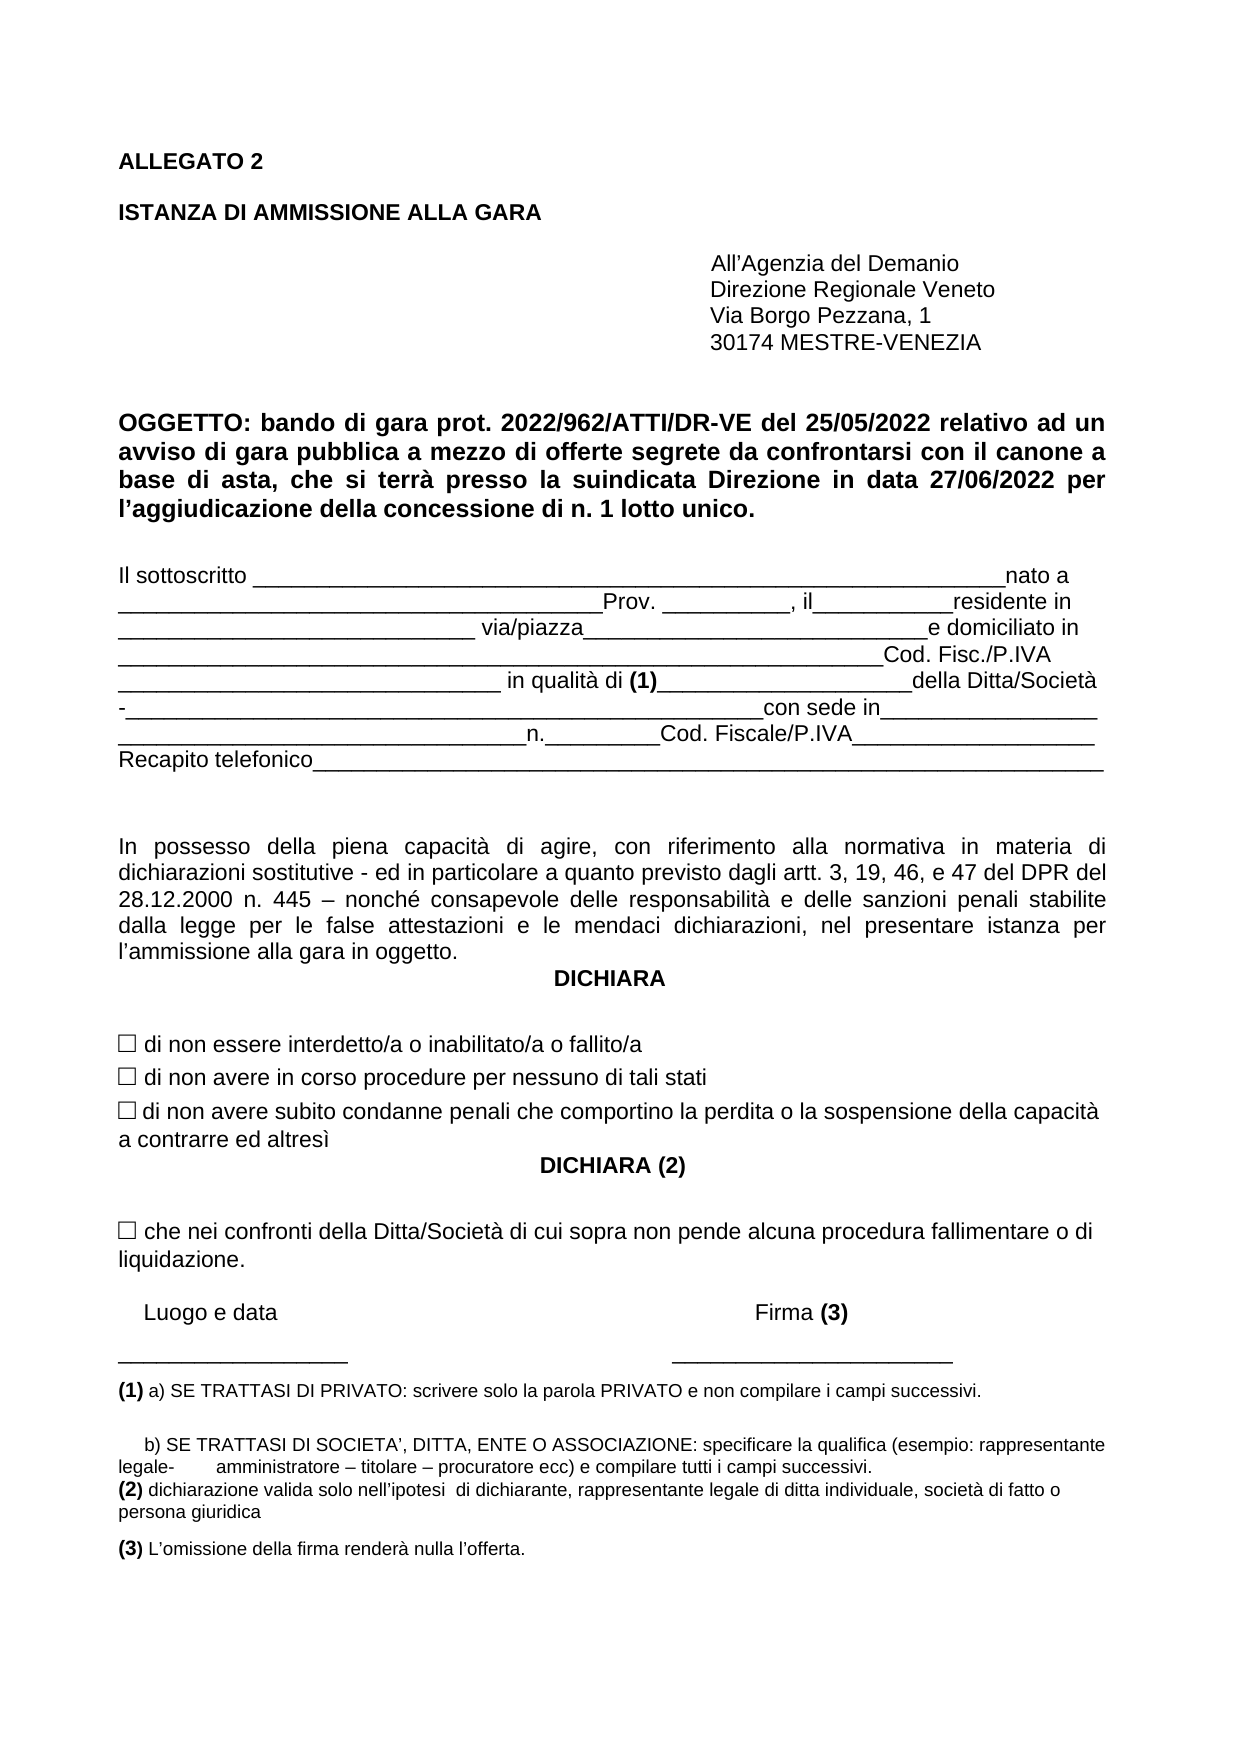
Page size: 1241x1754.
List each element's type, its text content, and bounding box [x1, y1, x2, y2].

text ____________________________ via/piazza___________________________e domiciliato in [118, 614, 1107, 641]
text □ di non essere interdetto/a o inabilitato/a o fallito/a [118, 1025, 1107, 1058]
text ALLEGATO 2 [118, 148, 1107, 174]
text (3) L’omissione della firma renderà nulla l’offerta. [118, 1535, 1107, 1559]
text Luogo e data Firma (3) [118, 1298, 1107, 1325]
text OGGETTO: bando di gara prot. 2022/962/ATTI/DR-VE del 25/05/2022 relativo ad un avviso di gara pubblica a mezzo di offerte segrete da confrontarsi con il canone a base di asta, che si terrà presso la suindicata Direzione in data 27/06/2022 per l’aggiudicazione della concessione di n. 1 lotto unico. [118, 408, 1107, 523]
text Recapito telefonico______________________________________________________________ [118, 746, 1107, 772]
text □ che nei confronti della Ditta/Società di cui sopra non pende alcuna procedura fallimentare o di liquidazione. [118, 1212, 1107, 1272]
text Direzione Regionale Veneto [118, 276, 1107, 302]
text b) SE TRATTASI DI SOCIETA’, DITTA, ENTE O ASSOCIAZIONE: specificare la qualifica (esempio: rappresentante legale- amministratore – titolare – procuratore ecc) e compilare tutti i campi successivi. [118, 1434, 1107, 1477]
text ISTANZA DI AMMISSIONE ALLA GARA [118, 199, 1107, 225]
text 30174 MESTRE-VENEZIA [118, 329, 1107, 355]
text DICHIARA (2) [118, 1152, 1107, 1178]
text In possesso della piena capacità di agire, con riferimento alla normativa in materia di dichiarazioni sostitutive - ed in particolare a quanto previsto dagli artt. 3, 19, 46, e 47 del DPR del 28.12.2000 n. 445 – nonché consapevole delle responsabilità e delle sanzioni penali stabilite dalla legge per le false attestazioni e le mendaci dichiarazioni, nel presentare istanza per l’ammissione alla gara in oggetto. [118, 833, 1107, 964]
text ______________________________ in qualità di (1)____________________della Ditta/Società [118, 667, 1107, 693]
text Via Borgo Pezzana, 1 [118, 302, 1107, 329]
text □ di non avere in corso procedure per nessuno di tali stati [118, 1058, 1107, 1092]
text □ di non avere subito condanne penali che comportino la perdita o la sospensione della capacità a contrarre ed altresì [118, 1092, 1107, 1152]
text __________________ ______________________ [118, 1338, 1107, 1364]
text Il sottoscritto ___________________________________________________________nato a [118, 562, 1107, 588]
text All’Agenzia del Demanio [118, 250, 1107, 276]
text (2) dichiarazione valida solo nell’ipotesi di dichiarante, rappresentante legale di ditta individuale, società di fatto o persona giuridica [118, 1477, 1107, 1523]
text ____________________________________________________________Cod. Fisc./P.IVA [118, 641, 1107, 667]
text DICHIARA [118, 964, 1107, 991]
text (1) a) SE TRATTASI DI PRIVATO: scrivere solo la parola PRIVATO e non compilare i campi successivi. [118, 1377, 1107, 1401]
text ________________________________n._________Cod. Fiscale/P.IVA___________________ [118, 720, 1107, 746]
text -__________________________________________________con sede in_________________ [118, 693, 1107, 720]
text ______________________________________Prov. __________, il___________residente in [118, 588, 1107, 614]
